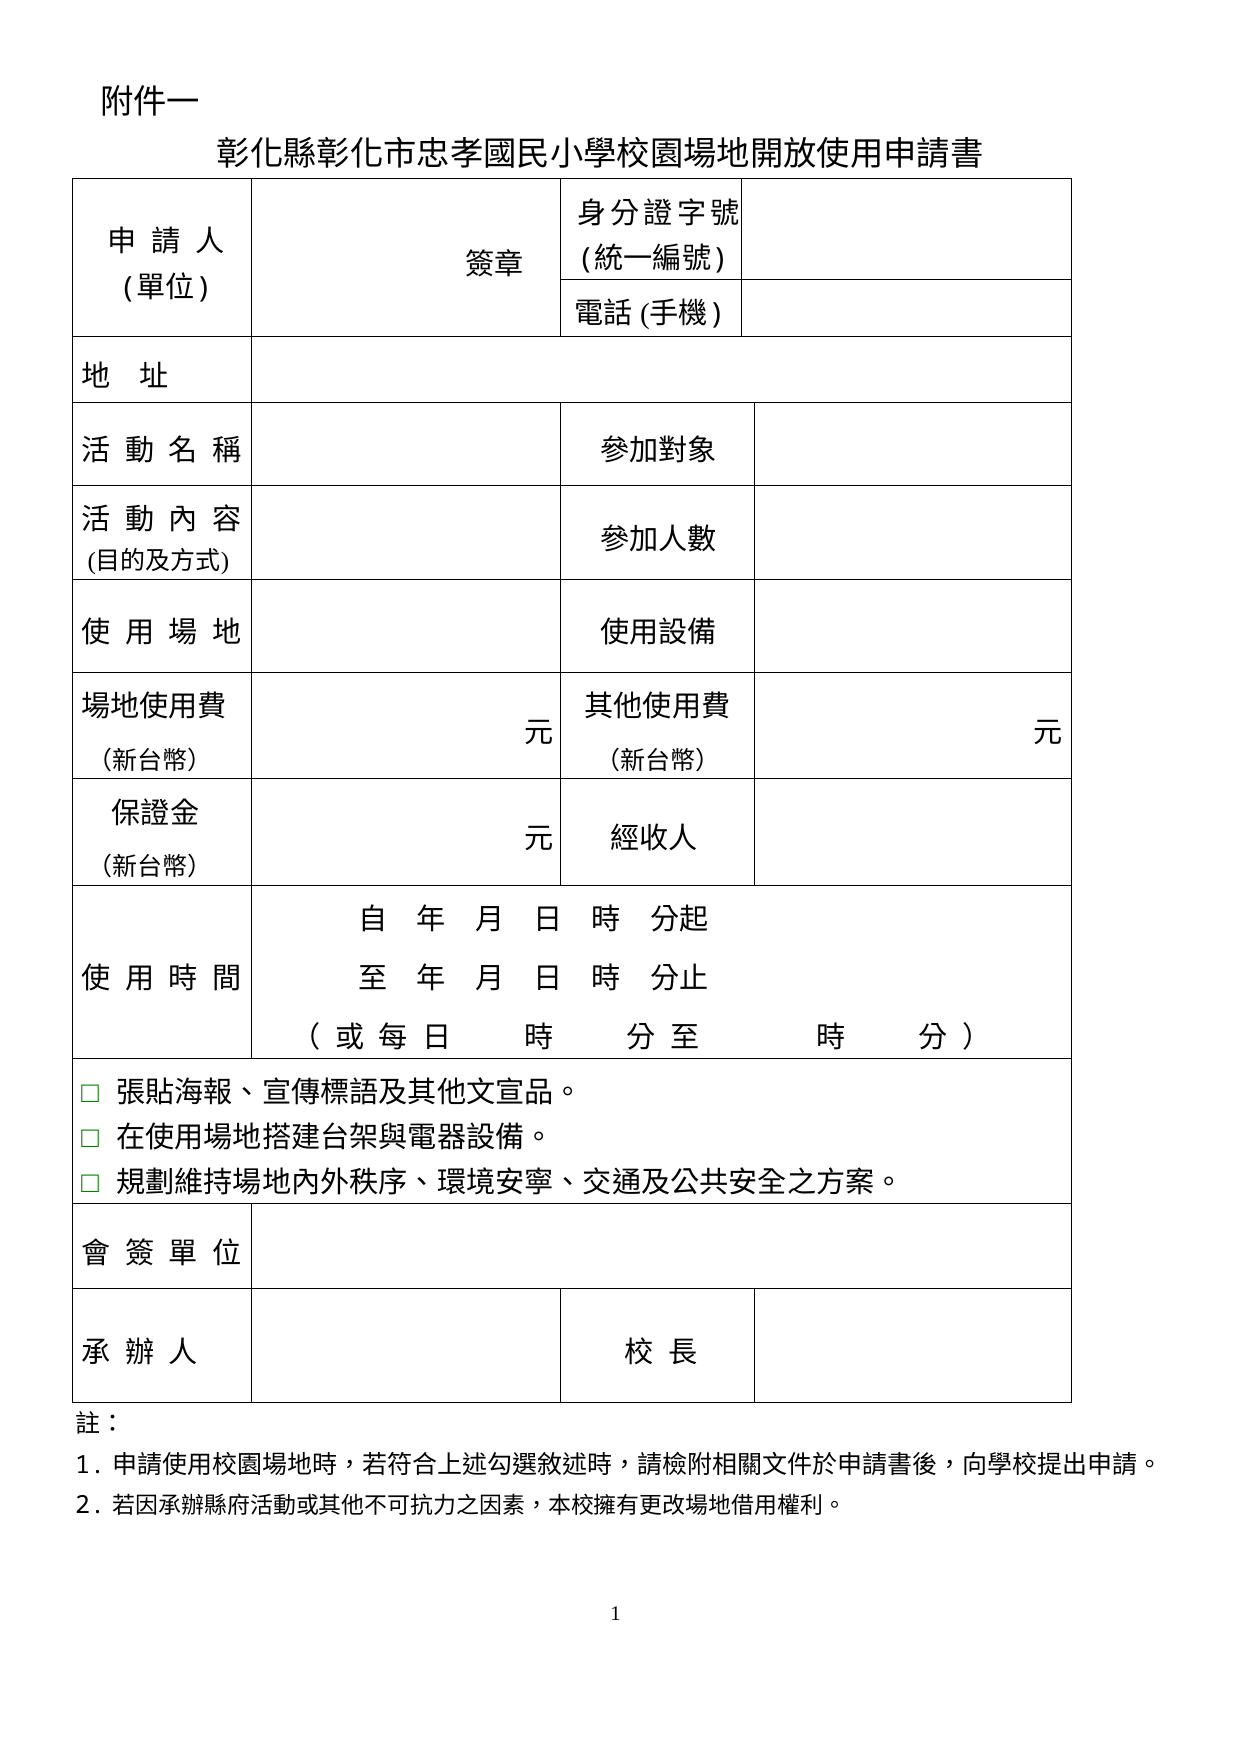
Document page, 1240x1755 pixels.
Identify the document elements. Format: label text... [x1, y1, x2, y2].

table_cell 承 辦 人 [73, 1289, 251, 1402]
table_cell [755, 779, 1033, 884]
table_cell [1033, 486, 1071, 579]
table_cell [1033, 580, 1071, 672]
table_cell [252, 337, 1033, 402]
table_cell 電話 (手機) [561, 280, 741, 336]
table_cell [1033, 403, 1071, 485]
table_header [742, 179, 1033, 279]
text 註： [75, 1403, 1165, 1439]
table_cell [252, 580, 560, 672]
table_header 簽章 [252, 179, 560, 336]
table_cell [252, 1204, 1033, 1288]
table_cell 使 用 時 間 [73, 886, 251, 1057]
table_cell [755, 403, 1033, 485]
table_cell 自 年 月 日 時 分起 至 年 月 日 時 分止 （ 或 每 日 時 分 至 時 分 ） [252, 886, 1033, 1057]
table_cell [1033, 1059, 1071, 1203]
table_cell □ 張貼海報、宣傳標語及其他文宣品。 □ 在使用場地搭建台架與電器設備。 □ 規劃維持場地內外秩序、環境安寧、交通及公共安全之方案。 [73, 1059, 1033, 1203]
table_cell [252, 1289, 560, 1402]
text 附件一 [75, 75, 1165, 123]
table_cell 經收人 [561, 779, 754, 884]
table_cell 活 動 內 容 (目的及方式) [73, 486, 251, 579]
table_cell 場地使用費 （新台幣） [73, 673, 251, 778]
table_cell 校 長 [561, 1289, 754, 1402]
table_cell 參加對象 [561, 403, 754, 485]
table_cell 元 [252, 673, 560, 778]
list 若因承辦縣府活動或其他不可抗力之因素，本校擁有更改場地借用權利。 [75, 1487, 1165, 1521]
table_cell [742, 280, 1033, 336]
table_cell [755, 1289, 1071, 1402]
list 申請使用校園場地時，若符合上述勾選敘述時，請檢附相關文件於申請書後，向學校提出申請。 [75, 1445, 1165, 1481]
table_cell [755, 580, 1033, 672]
table_cell [755, 673, 1033, 778]
table_cell 活 動 名 稱 [73, 403, 251, 485]
table_cell 參加人數 [561, 486, 754, 579]
table_cell 會 簽 單 位 [73, 1204, 251, 1288]
table_cell [252, 486, 560, 579]
table_cell 元 [1033, 673, 1071, 778]
table_header 申 請 人 (單位) [73, 179, 251, 336]
table_cell [1033, 1204, 1071, 1288]
table_cell [1033, 280, 1071, 336]
table_cell [1033, 886, 1071, 1057]
table_cell 使 用 場 地 [73, 580, 251, 672]
table_header 身分證字號(統一編號) [561, 179, 741, 279]
table_cell [1033, 779, 1071, 884]
table_cell 使用設備 [561, 580, 754, 672]
table_cell 其他使用費 （新台幣） [561, 673, 754, 778]
subtitle 彰化縣彰化市忠孝國民小學校園場地開放使用申請書 [75, 127, 1139, 175]
table_cell [1033, 337, 1071, 402]
table_cell 地 址 [73, 337, 251, 402]
table_header [1033, 179, 1071, 279]
table_cell 元 [252, 779, 560, 884]
table_cell 保證金 （新台幣） [73, 779, 251, 884]
table_cell [252, 403, 560, 485]
table_cell [755, 486, 1033, 579]
